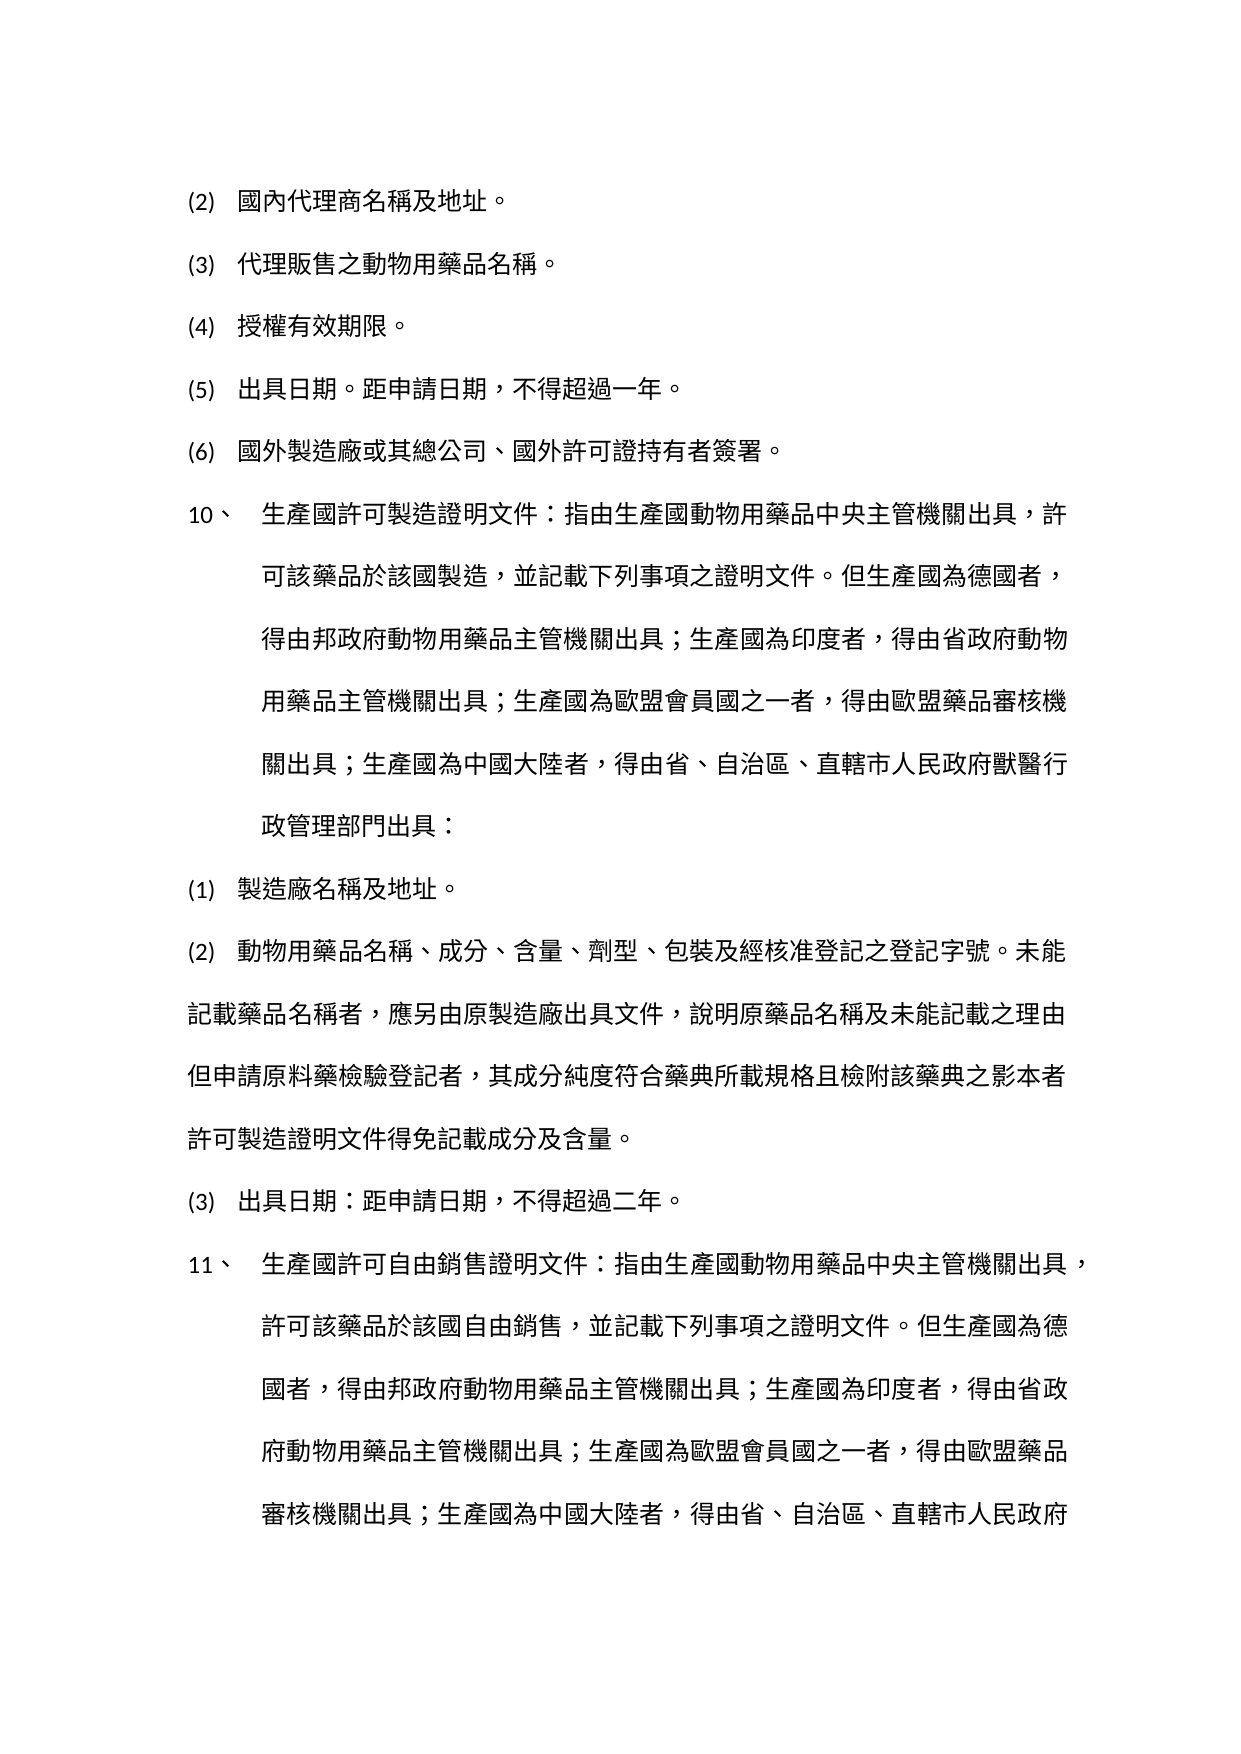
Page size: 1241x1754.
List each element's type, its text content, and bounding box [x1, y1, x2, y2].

list 出具日期：距申請日期，不得超過二年。 [187, 1158, 1069, 1221]
list 動物用藥品名稱、成分、含量、劑型、包裝及經核准登記之登記字號。未能記載藥品名稱者，應另由原製造廠出具文件，說明原藥品名稱及未能記載之理由。但申請原料藥檢驗登記者，其成分純度符合藥典所載規格且檢附該藥典之影本者，許可製造證明文件得免記載成分及含量。 [187, 908, 1069, 1158]
list 生產國許可自由銷售證明文件：指由生產國動物用藥品中央主管機關出具，許可該藥品於該國自由銷售，並記載下列事項之證明文件。但生產國為德國者，得由邦政府動物用藥品主管機關出具；生產國為印度者，得由省政府動物用藥品主管機關出具；生產國為歐盟會員國之一者，得由歐盟藥品審核機關出具；生產國為中國大陸者，得由省、自治區、直轄市人民政府獸醫行政管理部門出具；委託製造且未於生產國上市者，得由委託者所在國動物用藥品主管機關出具： [187, 1221, 1069, 1533]
list 國外製造廠或其總公司、國外許可證持有者簽署。 [187, 408, 1069, 471]
list 出具日期。距申請日期，不得超過一年。 [187, 346, 1069, 408]
list 國內代理商名稱及地址。 [187, 158, 1069, 221]
list 製造廠名稱及地址。 [187, 846, 1069, 908]
list 代理販售之動物用藥品名稱。 [187, 221, 1069, 283]
list 生產國許可製造證明文件：指由生產國動物用藥品中央主管機關出具，許可該藥品於該國製造，並記載下列事項之證明文件。但生產國為德國者，得由邦政府動物用藥品主管機關出具；生產國為印度者，得由省政府動物用藥品主管機關出具；生產國為歐盟會員國之一者，得由歐盟藥品審核機關出具；生產國為中國大陸者，得由省、自治區、直轄市人民政府獸醫行政管理部門出具： [187, 471, 1069, 846]
list 授權有效期限。 [187, 283, 1069, 346]
